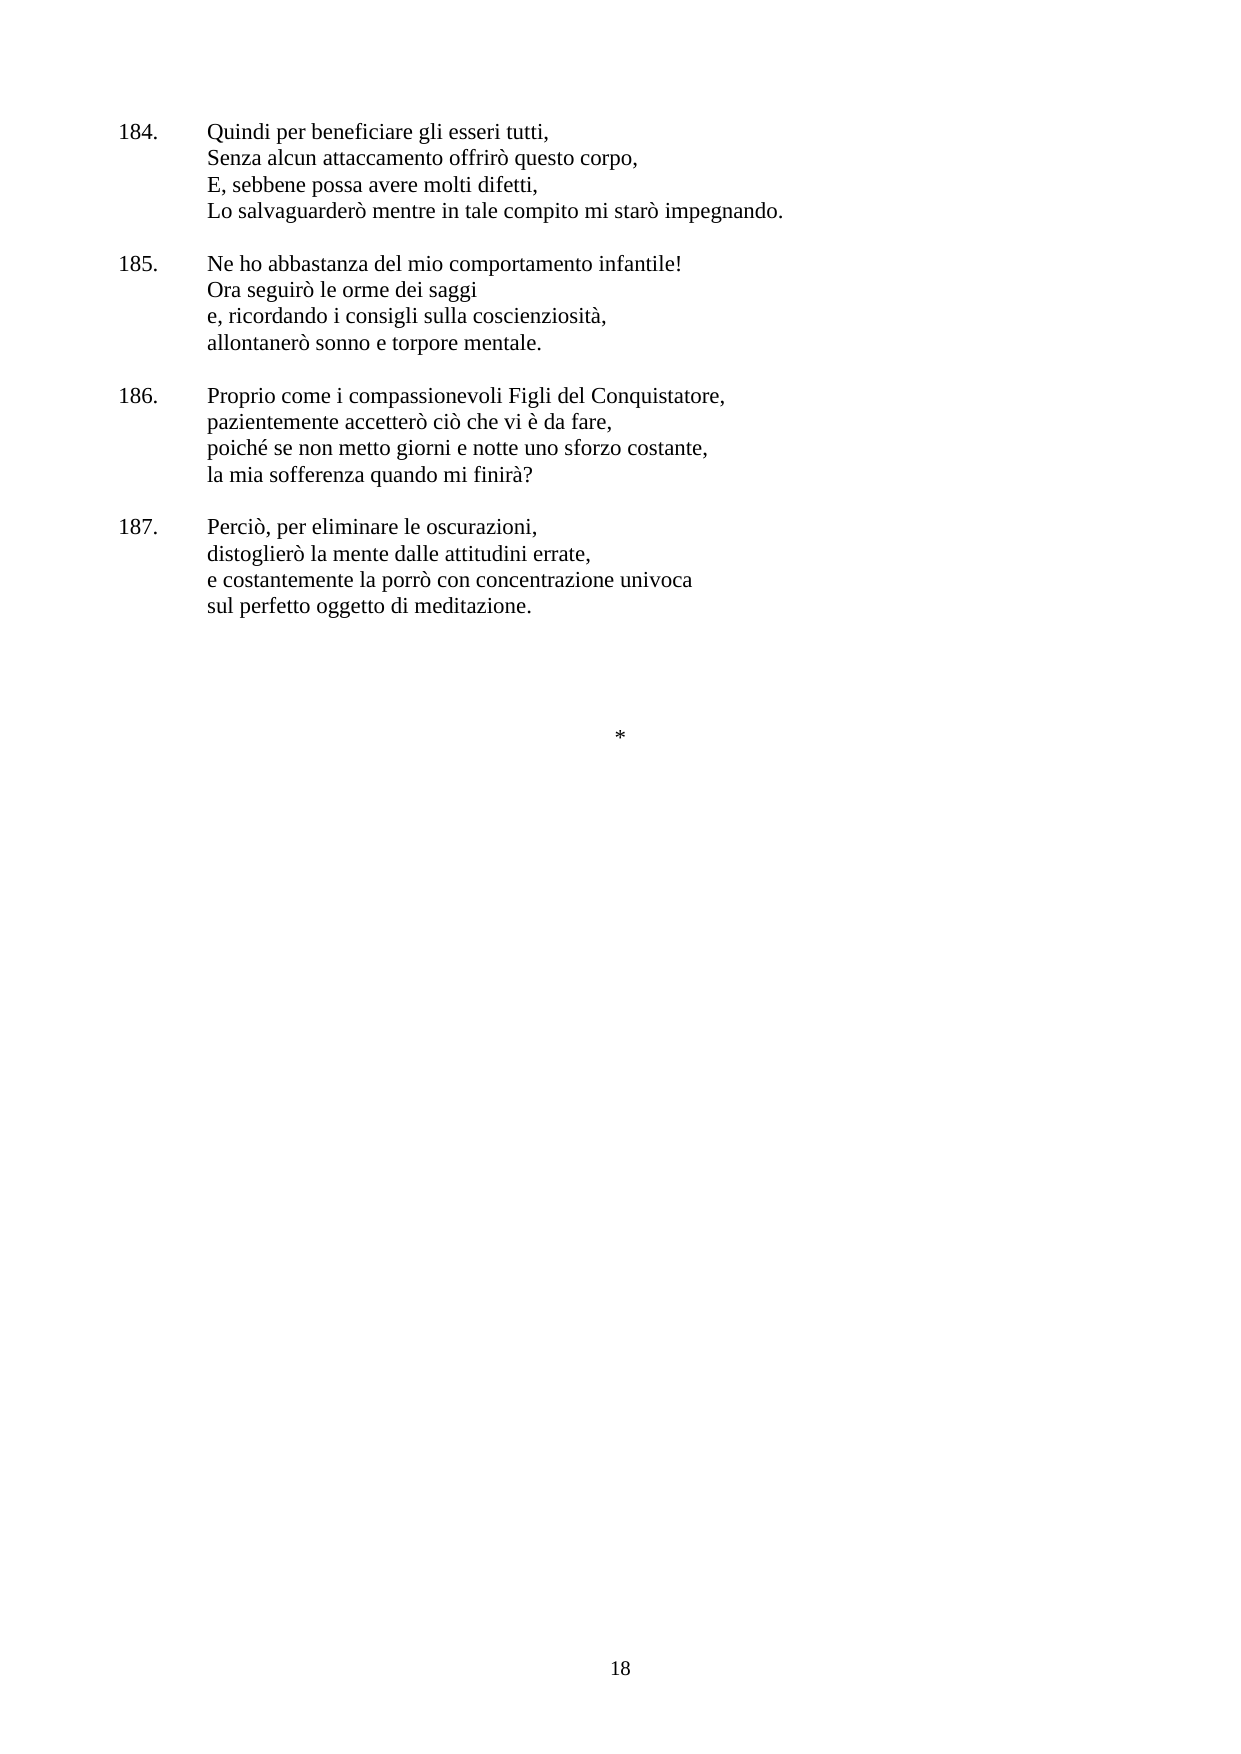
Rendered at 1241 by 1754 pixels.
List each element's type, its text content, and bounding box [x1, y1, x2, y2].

text Ora seguirò le orme dei saggi [118, 276, 1122, 303]
list Quindi per beneficiare gli esseri tutti, [118, 118, 1122, 144]
text poiché se non metto giorni e notte uno sforzo costante, [118, 434, 1122, 461]
list Perciò, per eliminare le oscurazioni, [118, 513, 1122, 540]
list Proprio come i compassionevoli Figli del Conquistatore, [118, 382, 1122, 408]
list Ne ho abbastanza del mio comportamento infantile! [118, 250, 1122, 276]
text distoglierò la mente dalle attitudini errate, [118, 540, 1122, 566]
text Senza alcun attaccamento offrirò questo corpo, [118, 144, 1122, 171]
text sul perfetto oggetto di meditazione. [118, 592, 1122, 619]
text la mia sofferenza quando mi finirà? [118, 461, 1122, 487]
text Lo salvaguarderò mentre in tale compito mi starò impegnando. [118, 197, 1122, 223]
text * [118, 724, 1122, 751]
text e, ricordando i consigli sulla coscienziosità, [118, 303, 1122, 329]
text E, sebbene possa avere molti difetti, [118, 171, 1122, 197]
text e costantemente la porrò con concentrazione univoca [118, 566, 1122, 592]
text pazientemente accetterò ciò che vi è da fare, [118, 408, 1122, 434]
text allontanerò sonno e torpore mentale. [118, 329, 1122, 355]
